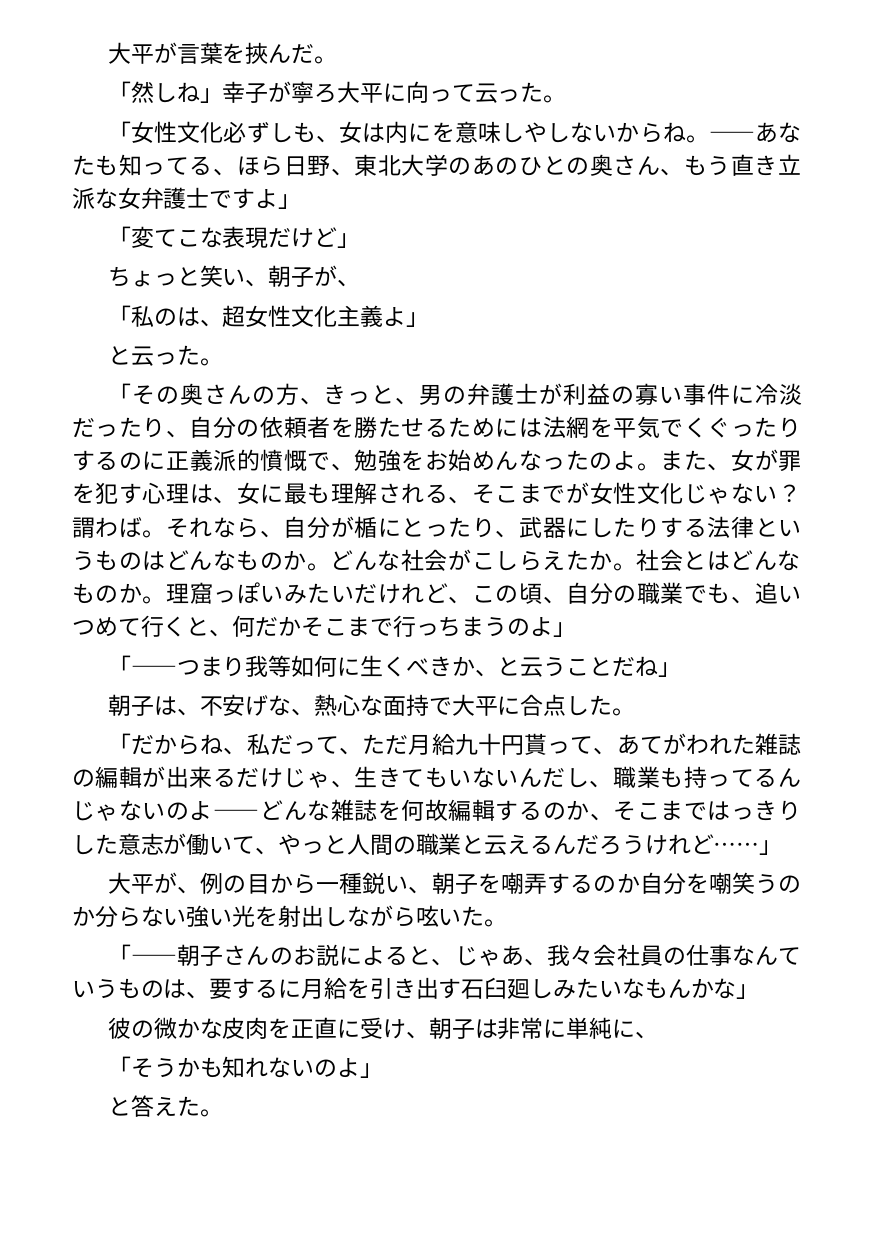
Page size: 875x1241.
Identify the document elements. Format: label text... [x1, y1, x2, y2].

text 「――朝子さんのお説によると、じゃあ、我々会社員の仕事なんていうものは、要するに月給を引き出す石臼廻しみたいなもんかな」 [72, 938, 802, 1004]
text と云った。 [72, 337, 802, 371]
text 彼の微かな皮肉を正直に受け、朝子は非常に単純に、 [72, 1010, 802, 1044]
text と答えた。 [72, 1089, 802, 1122]
text 「だからね、私だって、ただ月給九十円貰って、あてがわれた雑誌の編輯が出来るだけじゃ、生きてもいないんだし、職業も持ってるんじゃないのよ――どんな雑誌を何故編輯するのか、そこまではっきりした意志が働いて、やっと人間の職業と云えるんだろうけれど……」 [72, 727, 802, 860]
text 「女性文化必ずしも、女は内にを意味しやしないからね。――あなたも知ってる、ほら日野、東北大学のあのひとの奥さん、もう直き立派な女弁護士ですよ」 [72, 114, 802, 214]
text ちょっと笑い、朝子が、 [72, 259, 802, 292]
text 「然しね」幸子が寧ろ大平に向って云った。 [72, 75, 802, 108]
text 「私のは、超女性文化主義よ」 [72, 298, 802, 332]
text 「そうかも知れないのよ」 [72, 1049, 802, 1083]
text 「その奥さんの方、きっと、男の弁護士が利益の寡い事件に冷淡だったり、自分の依頼者を勝たせるためには法網を平気でくぐったりするのに正義派的憤慨で、勉強をお始めんなったのよ。また、女が罪を犯す心理は、女に最も理解される、そこまでが女性文化じゃない？ 謂わば。それなら、自分が楯にとったり、武器にしたりする法律というものはどんなものか。どんな社会がこしらえたか。社会とはどんなものか。理窟っぽいみたいだけれど、この頃、自分の職業でも、追いつめて行くと、何だかそこまで行っちまうのよ」 [72, 377, 802, 642]
text 「――つまり我等如何に生くべきか、と云うことだね」 [72, 648, 802, 682]
text 大平が、例の目から一種鋭い、朝子を嘲弄するのか自分を嘲笑うのか分らない強い光を射出しながら呟いた。 [72, 866, 802, 932]
text 「変てこな表現だけど」 [72, 220, 802, 253]
text 大平が言葉を挾んだ。 [72, 36, 802, 69]
text 朝子は、不安げな、熱心な面持で大平に合点した。 [72, 688, 802, 721]
